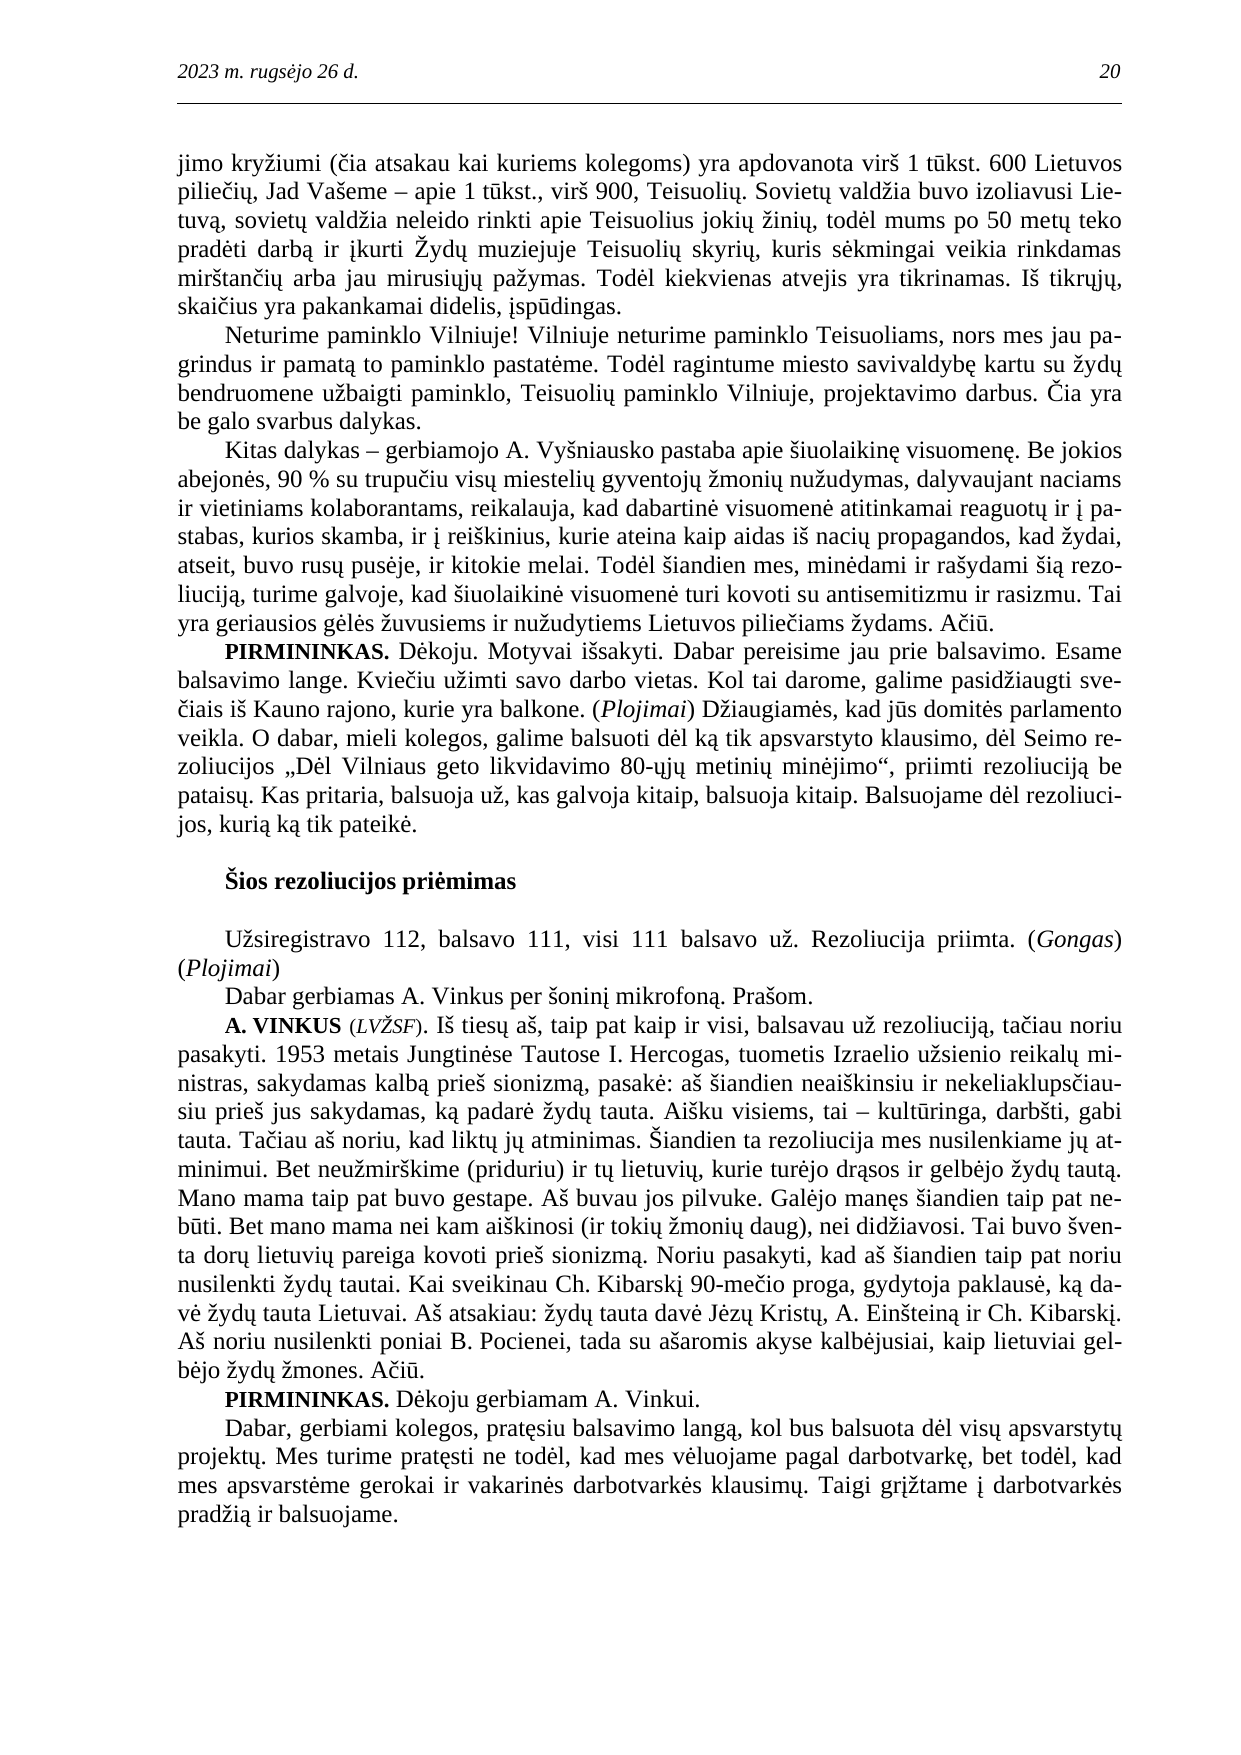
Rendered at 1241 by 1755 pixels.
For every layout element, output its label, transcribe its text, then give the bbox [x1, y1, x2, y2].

text jimo kry­žiu­mi (čia at­sa­kau kai ku­riems ko­le­goms) yra ap­do­va­no­ta virš 1 tūkst. 600 Lie­tu­vos pi­lie­čių, Jad Va­še­me – apie 1 tūkst., virš 900, Tei­suo­lių. So­vie­tų val­džia bu­vo izo­lia­vu­si Lie­tu­vą, so­vie­tų val­džia ne­lei­do rink­ti apie Tei­suo­lius jo­kių ži­nių, to­dėl mums po 50 me­tų te­ko pra­dė­ti dar­bą ir įkur­ti Žy­dų mu­zie­ju­je Tei­suo­lių sky­rių, ku­ris sėk­min­gai vei­kia rink­da­mas mirš­tan­čių ar­ba jau mi­ru­sių­jų pa­žy­mas. To­dėl kiek­vie­nas at­ve­jis yra tik­ri­na­mas. Iš tik­rų­jų, skai­čius yra pa­kan­ka­mai di­de­lis, įspū­din­gas. [177, 148, 1122, 320]
text Ne­tu­ri­me pa­min­klo Vil­niu­je! Vil­niu­je ne­tu­ri­me pa­min­klo Tei­suo­liams, nors mes jau pa­grin­dus ir pa­ma­tą to pa­min­klo pa­sta­tė­me. To­dėl ra­gin­tu­me mies­to sa­vi­val­dy­bę kar­tu su žy­dų ben­druo­me­ne už­baig­ti pa­min­klo, Tei­suo­lių pa­min­klo Vil­niu­je, pro­jek­ta­vi­mo dar­bus. Čia yra be ga­lo svar­bus da­ly­kas. [177, 320, 1122, 435]
text Da­bar ger­bia­mas A. Vin­kus per šo­ni­nį mik­ro­fo­ną. Pra­šom. [177, 981, 1122, 1010]
text Ki­tas da­ly­kas – ger­bia­mo­jo A. Vyš­niaus­ko pa­sta­ba apie šiuo­lai­ki­nę vi­suo­me­nę. Be jo­kios abe­jo­nės, 90 % su tru­pu­čiu vi­sų mies­te­lių gy­ven­to­jų žmo­nių nu­žu­dy­mas, da­ly­vau­jant na­ciams ir vie­ti­niams ko­la­bo­ran­tams, rei­ka­lau­ja, kad da­bar­ti­nė vi­suo­me­nė ati­tin­ka­mai re­a­guo­tų ir į pa­sta­bas, ku­rios skam­ba, ir į reiš­ki­nius, ku­rie at­ei­na kaip ai­das iš na­cių pro­pa­gan­dos, kad žy­dai, at­seit, bu­vo ru­sų pu­sė­je, ir ki­to­kie me­lai. To­dėl šian­dien mes, mi­nė­da­mi ir ra­šy­da­mi šią re­zo­liu­ci­ją, tu­ri­me gal­vo­je, kad šiuo­lai­ki­nė vi­suo­me­nė tu­ri ko­vo­ti su an­ti­se­mi­tiz­mu ir ra­siz­mu. Tai yra ge­riau­sios gė­lės žu­vu­siems ir nu­žu­dy­tiems Lie­tu­vos pi­lie­čiams žy­dams. Ačiū. [177, 435, 1122, 636]
text PIRMININKAS. Dė­ko­ju ger­bia­mam A. Vin­kui. [177, 1384, 1122, 1413]
text A. VINKUS (LVŽSF). Iš tie­sų aš, taip pat kaip ir vi­si, bal­sa­vau už re­zo­liu­ci­ją, ta­čiau no­riu pa­sa­ky­ti. 1953 me­tais Jung­ti­nė­se Tau­to­se I. Her­co­gas, tuo­me­tis Iz­ra­e­lio už­sie­nio rei­ka­lų mi­nist­ras, sa­ky­da­mas kal­bą prieš sio­niz­mą, pa­sa­kė: aš šian­dien ne­aiš­kin­siu ir ne­ke­liak­lups­čiau­siu prieš jus sa­ky­da­mas, ką pa­da­rė žy­dų tau­ta. Aiš­ku vi­siems, tai – kul­tū­rin­ga, darbš­ti, ga­bi tau­ta. Ta­čiau aš no­riu, kad lik­tų jų at­mi­ni­mas. Šian­dien ta re­zo­liu­ci­ja mes nu­si­len­kia­me jų at­mi­ni­mui. Bet ne­už­mirš­ki­me (pri­du­riu) ir tų lie­tu­vių, ku­rie tu­rė­jo drą­sos ir gel­bė­jo žy­dų tau­tą. Ma­no ma­ma taip pat bu­vo ges­ta­pe. Aš bu­vau jos pil­vu­ke. Ga­lė­jo ma­nęs šian­dien taip pat ne­bū­ti. Bet ma­no ma­ma nei kam aiš­ki­no­si (ir to­kių žmo­nių daug), nei di­džia­vo­si. Tai bu­vo šven­ta do­rų lie­tu­vių pa­rei­ga ko­vo­ti prieš sio­niz­mą. No­riu pa­sa­ky­ti, kad aš šian­dien taip pat no­riu nu­si­lenk­ti žy­dų tau­tai. Kai svei­ki­nau Ch. Ki­bars­kį 90-me­čio pro­ga, gy­dy­to­ja pa­klau­sė, ką da­vė žy­dų tau­ta Lie­tu­vai. Aš at­sa­kiau: žy­dų tau­ta da­vė Jė­zų Kris­tų, A. Einš­tei­ną ir Ch. Ki­bars­kį. Aš no­riu nu­si­lenk­ti po­niai B. Po­cie­nei, ta­da su aša­ro­mis aky­se kal­bė­ju­siai, kaip lie­tu­viai gel­bė­jo žy­dų žmo­nes. Ačiū. [177, 1010, 1122, 1384]
text PIRMININKAS. Dė­ko­ju. Mo­ty­vai iš­sa­ky­ti. Da­bar per­ei­si­me jau prie bal­sa­vi­mo. Esa­me bal­sa­vi­mo lan­ge. Kvie­čiu už­im­ti sa­vo dar­bo vie­tas. Kol tai da­ro­me, ga­li­me pa­si­džiaug­ti sve­čiais iš Kau­no ra­jo­no, ku­rie yra bal­ko­ne. (Plo­ji­mai) Džiau­gia­mės, kad jūs do­mi­tės par­la­men­to veik­la. O da­bar, mie­li ko­le­gos, ga­li­me bal­suo­ti dėl ką tik ap­svars­ty­to klau­si­mo, dėl Sei­mo re­zo­liu­ci­jos „Dėl Vil­niaus ge­to lik­vi­da­vi­mo 80-ųjų me­ti­nių mi­nė­ji­mo“, pri­im­ti re­zo­liu­ci­ją be pa­tai­sų. Kas pri­ta­ria, bal­suo­ja už, kas gal­vo­ja ki­taip, bal­suo­ja ki­taip. Bal­suo­ja­me dėl re­zo­liu­ci­jos, ku­rią ką tik pa­tei­kė. [177, 636, 1122, 838]
text Už­si­re­gist­ra­vo 112, bal­sa­vo 111, vi­si 111 bal­sa­vo už. Re­zo­liu­ci­ja pri­im­ta. (Gon­gas) (Ploji­mai) [177, 924, 1122, 981]
text Da­bar, ger­bia­mi ko­le­gos, pra­tę­siu bal­sa­vi­mo lan­gą, kol bus bal­suo­ta dėl vi­sų ap­svars­ty­tų pro­jek­tų. Mes tu­ri­me pra­tęs­ti ne to­dėl, kad mes vė­luo­ja­me pa­gal dar­bo­tvarkę, bet to­dėl, kad mes ap­svars­tė­me ge­ro­kai ir va­ka­ri­nės dar­bo­tvarkės klau­si­mų. Tai­gi grįž­ta­me į dar­bo­tvarkės pra­džią ir bal­suo­ja­me. [177, 1413, 1122, 1528]
text Šios re­zo­liu­ci­jos pri­ėmi­mas [177, 866, 1122, 895]
